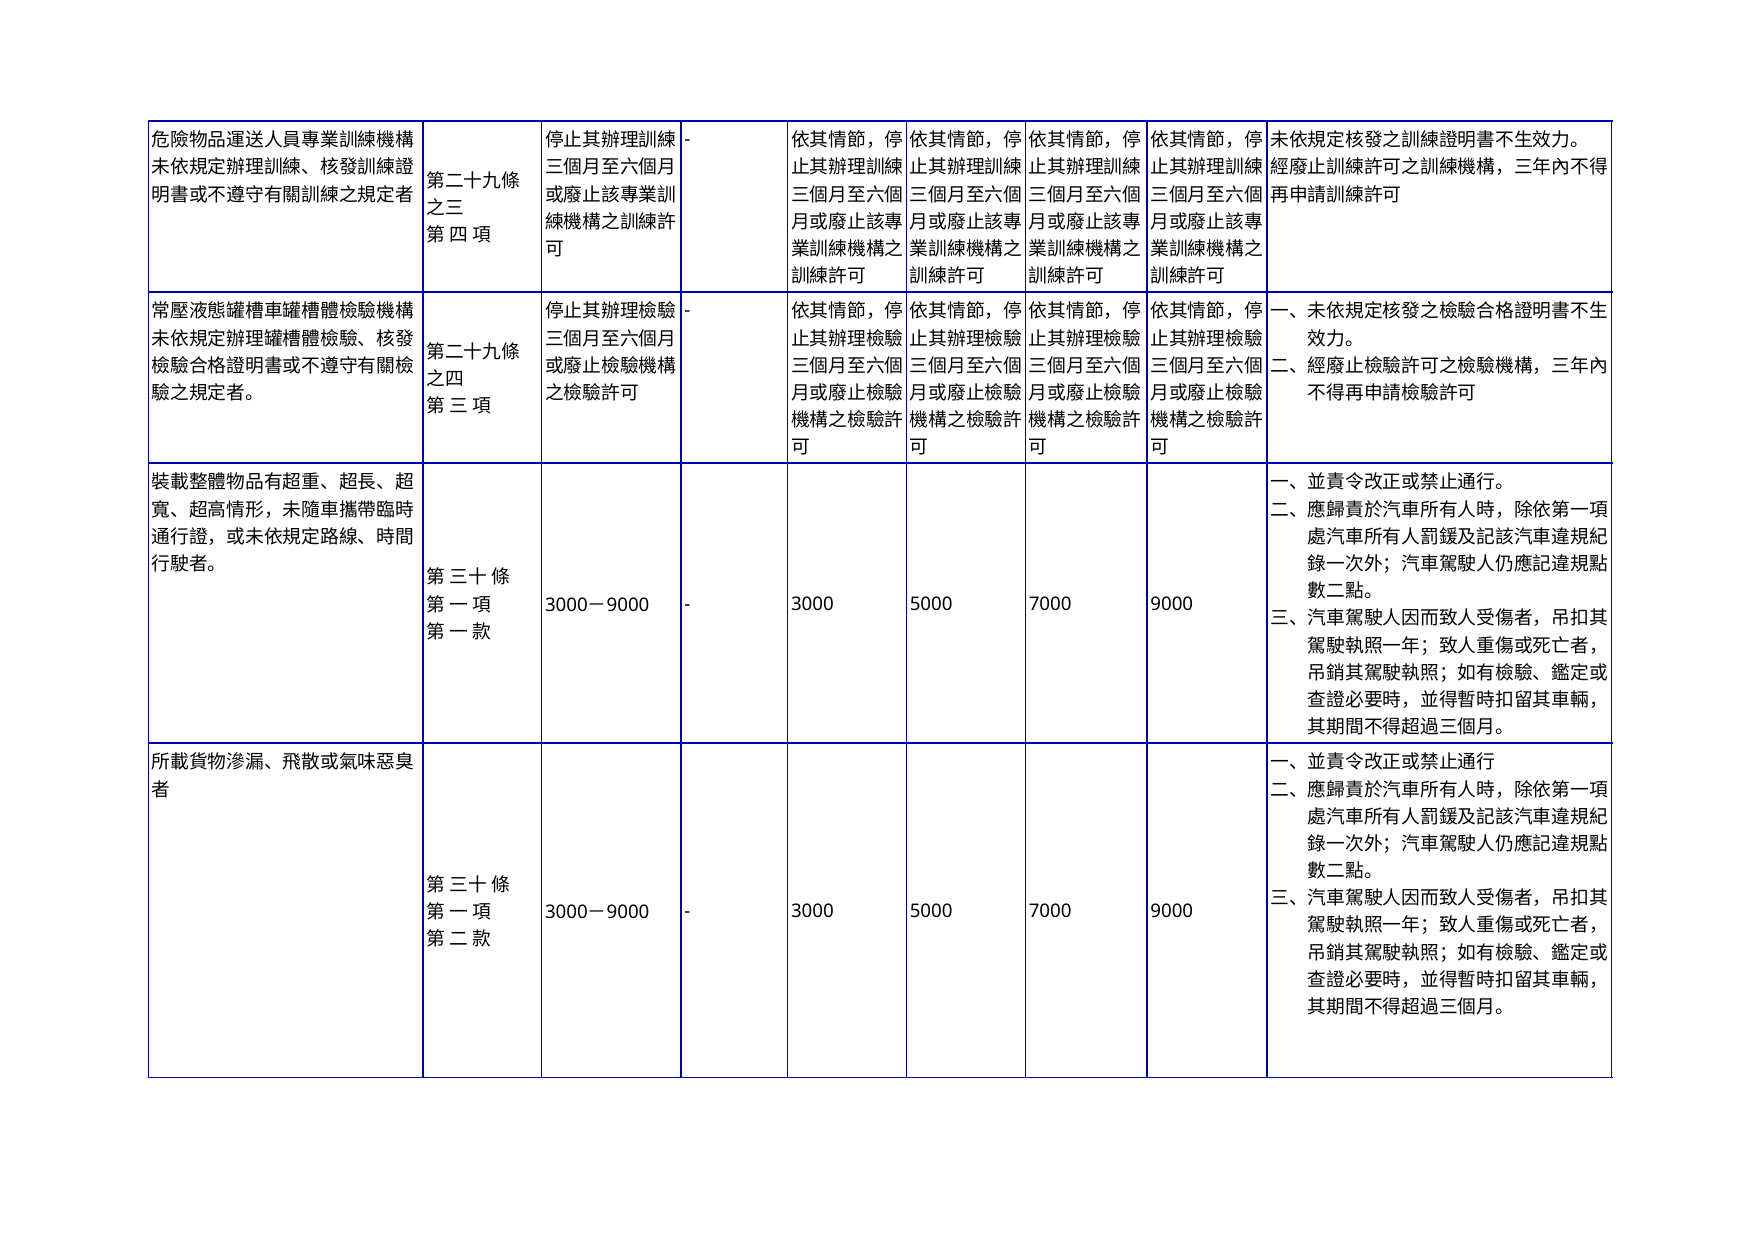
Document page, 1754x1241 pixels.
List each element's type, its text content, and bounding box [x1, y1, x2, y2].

table_cell 裝載整體物品有超重、超長、超寬、超高情形，未隨車攜帶臨時通行證，或未依規定路線、時間行駛者。 [149, 464, 422, 742]
table_cell 3000 [788, 744, 906, 1076]
table_cell 第 三十 條 第 一 項 第 二 款 [424, 744, 541, 1076]
table_cell 所載貨物滲漏、飛散或氣味惡臭者 [149, 744, 422, 1076]
table_cell 9000 [1148, 464, 1266, 742]
table_cell 3000－9000 [542, 744, 680, 1076]
table_cell 9000 [1148, 744, 1266, 1076]
table_cell 7000 [1026, 744, 1146, 1076]
table_cell 3000 [788, 464, 906, 742]
table_cell 依其情節，停止其辦理訓練三個月至六個月或廢止該專業訓練機構之訓練許可 [1148, 122, 1266, 291]
table_cell 第二十九條 之三 第 四 項 [424, 122, 541, 291]
table_cell 常壓液態罐槽車罐槽體檢驗機構未依規定辦理罐槽體檢驗、核發檢驗合格證明書或不遵守有關檢驗之規定者。 [149, 293, 422, 462]
table_cell 第 三十 條 第 一 項 第 一 款 [424, 464, 541, 742]
table_cell 停止其辦理訓練三個月至六個月或廢止該專業訓練機構之訓練許可 [542, 122, 680, 291]
table_cell 一、並責令改正或禁止通行 二、應歸責於汽車所有人時，除依第一項處汽車所有人罰鍰及記該汽車違規紀錄一次外；汽車駕駛人仍應記違規點數二點。 三、汽車駕駛人因而致人受傷者，吊扣其駕駛執照一年；致人重傷或死亡者，吊銷其駕駛執照；如有檢驗、鑑定或查證必要時，並得暫時扣留其車輛，其期間不得超過三個月。 [1268, 744, 1611, 1076]
table_cell 依其情節，停止其辦理檢驗三個月至六個月或廢止檢驗機構之檢驗許可 [788, 293, 906, 462]
table_cell 一、並責令改正或禁止通行。 二、應歸責於汽車所有人時，除依第一項處汽車所有人罰鍰及記該汽車違規紀錄一次外；汽車駕駛人仍應記違規點數二點。 三、汽車駕駛人因而致人受傷者，吊扣其駕駛執照一年；致人重傷或死亡者，吊銷其駕駛執照；如有檢驗、鑑定或查證必要時，並得暫時扣留其車輛，其期間不得超過三個月。 [1268, 464, 1611, 742]
table_cell 依其情節，停止其辦理檢驗三個月至六個月或廢止檢驗機構之檢驗許可 [1026, 293, 1146, 462]
table_cell 依其情節，停止其辦理訓練三個月至六個月或廢止該專業訓練機構之訓練許可 [788, 122, 906, 291]
table_cell 7000 [1026, 464, 1146, 742]
table_cell - [682, 464, 787, 742]
table_cell 5000 [907, 464, 1025, 742]
table_cell 依其情節，停止其辦理訓練三個月至六個月或廢止該專業訓練機構之訓練許可 [1026, 122, 1146, 291]
table_cell 3000－9000 [542, 464, 680, 742]
table_cell 危險物品運送人員專業訓練機構未依規定辦理訓練、核發訓練證明書或不遵守有關訓練之規定者 [149, 122, 422, 291]
table_cell - [682, 744, 787, 1076]
table_cell 依其情節，停止其辦理檢驗三個月至六個月或廢止檢驗機構之檢驗許可 [907, 293, 1025, 462]
table_cell 停止其辦理檢驗三個月至六個月或廢止檢驗機構之檢驗許可 [542, 293, 680, 462]
table_cell 第二十九條 之四 第 三 項 [424, 293, 541, 462]
table_cell - [682, 122, 787, 291]
table_cell 依其情節，停止其辦理檢驗三個月至六個月或廢止檢驗機構之檢驗許可 [1148, 293, 1266, 462]
table_cell 一、未依規定核發之檢驗合格證明書不生效力。 二、經廢止檢驗許可之檢驗機構，三年內不得再申請檢驗許可 [1268, 293, 1611, 462]
table_cell - [682, 293, 787, 462]
table_cell 5000 [907, 744, 1025, 1076]
table_cell 依其情節，停止其辦理訓練三個月至六個月或廢止該專業訓練機構之訓練許可 [907, 122, 1025, 291]
table_cell 未依規定核發之訓練證明書不生效力。 經廢止訓練許可之訓練機構，三年內不得再申請訓練許可 [1268, 122, 1611, 291]
